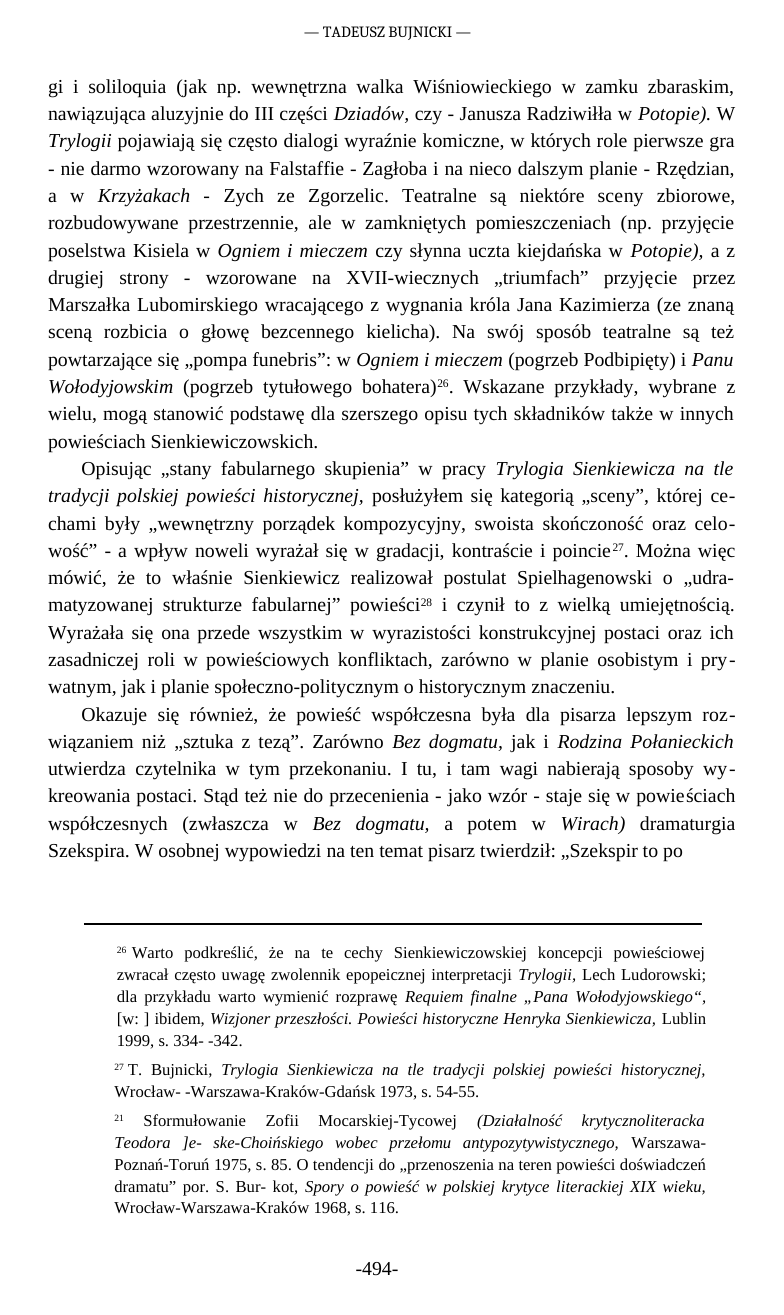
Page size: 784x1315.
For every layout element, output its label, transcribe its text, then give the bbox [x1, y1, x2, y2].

text -494- [355, 1257, 433, 1280]
text 21 Sformułowanie Zofii Mocarskiej-Tycowej (Działalność krytycznoliteracka Teodora ]e- ske-Choińskiego wobec przełomu antypozytywistycznego, Warszawa-Poznań-Toruń 1975, s. 85. O tendencji do „przenoszenia na teren powieści doświadczeń dramatu” por. S. Bur- kot, Spory o powieść w polskiej krytyce literackiej XIX wieku, Wrocław-Warszawa-Kraków 1968, s. 116. [114, 1110, 706, 1217]
text 27 T. Bujnicki, Trylogia Sienkiewicza na tle tradycji polskiej powieści historycznej, Wrocław- -Warszawa-Kraków-Gdańsk 1973, s. 54-55. [114, 1059, 706, 1101]
text gi i soliloquia (jak np. wewnętrzna walka Wiśniowieckiego w zamku zbaraskim, nawiązująca aluzyjnie do III części Dziadów, czy - Janusza Radziwiłła w Poto­pie). W Trylogii pojawiają się często dialogi wyraźnie komiczne, w których role pierwsze gra - nie darmo wzorowany na Falstaffie - Zagłoba i na nieco dalszym planie - Rzędzian, a w Krzyżakach - Zych ze Zgorzelic. Teatralne są niektóre sce­ny zbiorowe, rozbudowywane przestrzennie, ale w zamkniętych pomieszczeniach (np. przyjęcie poselstwa Kisiela w Ogniem i mieczem czy słynna uczta kiejdańska w Potopie), a z drugiej strony - wzorowane na XVII-wiecznych „triumfach” przyję­cie przez Marszałka Lubomirskiego wracającego z wygnania króla Jana Kazimierza (ze znaną sceną rozbicia o głowę bezcennego kielicha). Na swój sposób teatralne są też powtarzające się „pompa funebris”: w Ogniem i mieczem (pogrzeb Podbipięty) i Panu Wołodyjowskim (pogrzeb tytułowego bohatera)26. Wskazane przykłady, wy­brane z wielu, mogą stanowić podstawę dla szerszego opisu tych składników także w innych powieściach Sienkiewiczowskich. [48, 75, 735, 452]
text Okazuje się również, że powieść współczesna była dla pisarza lepszym roz­wiązaniem niż „sztuka z tezą”. Zarówno Bez dogmatu, jak i Rodzina Połanieckich utwierdza czytelnika w tym przekonaniu. I tu, i tam wagi nabierają sposoby wy­kreowania postaci. Stąd też nie do przecenienia - jako wzór - staje się w powie­ściach współczesnych (zwłaszcza w Bez dogmatu, a potem w Wirach) dramaturgia Szekspira. W osobnej wypowiedzi na ten temat pisarz twierdził: „Szekspir to po [48, 703, 735, 862]
text — TADEUSZ BUJNICKI — [304, 23, 481, 41]
text 26 Warto podkreślić, że na te cechy Sienkiewiczowskiej koncepcji powieściowej zwracał często uwagę zwolennik epopeicznej interpretacji Trylogii, Lech Ludorowski; dla przy­kładu warto wymienić rozprawę Requiem finalne „Pana Wołodyjowskiego“, [w: ] ibidem, Wizjoner przeszłości. Powieści historyczne Henryka Sienkiewicza, Lublin 1999, s. 334- -342. [117, 943, 706, 1050]
text Opisując „stany fabularnego skupienia” w pracy Trylogia Sienkiewicza na tle tradycji polskiej powieści historycznej, posłużyłem się kategorią „sceny”, której ce­chami były „wewnętrzny porządek kompozycyjny, swoista skończoność oraz celo­wość” - a wpływ noweli wyrażał się w gradacji, kontraście i poincie27. Można więc mówić, że to właśnie Sienkiewicz realizował postulat Spielhagenowski o „udra- matyzowanej strukturze fabularnej” powieści28 i czynił to z wielką umiejętnością. Wyrażała się ona przede wszystkim w wyrazistości konstrukcyjnej postaci oraz ich zasadniczej roli w powieściowych konfliktach, zarówno w planie osobistym i pry­watnym, jak i planie społeczno-politycznym o historycznym znaczeniu. [48, 457, 735, 698]
